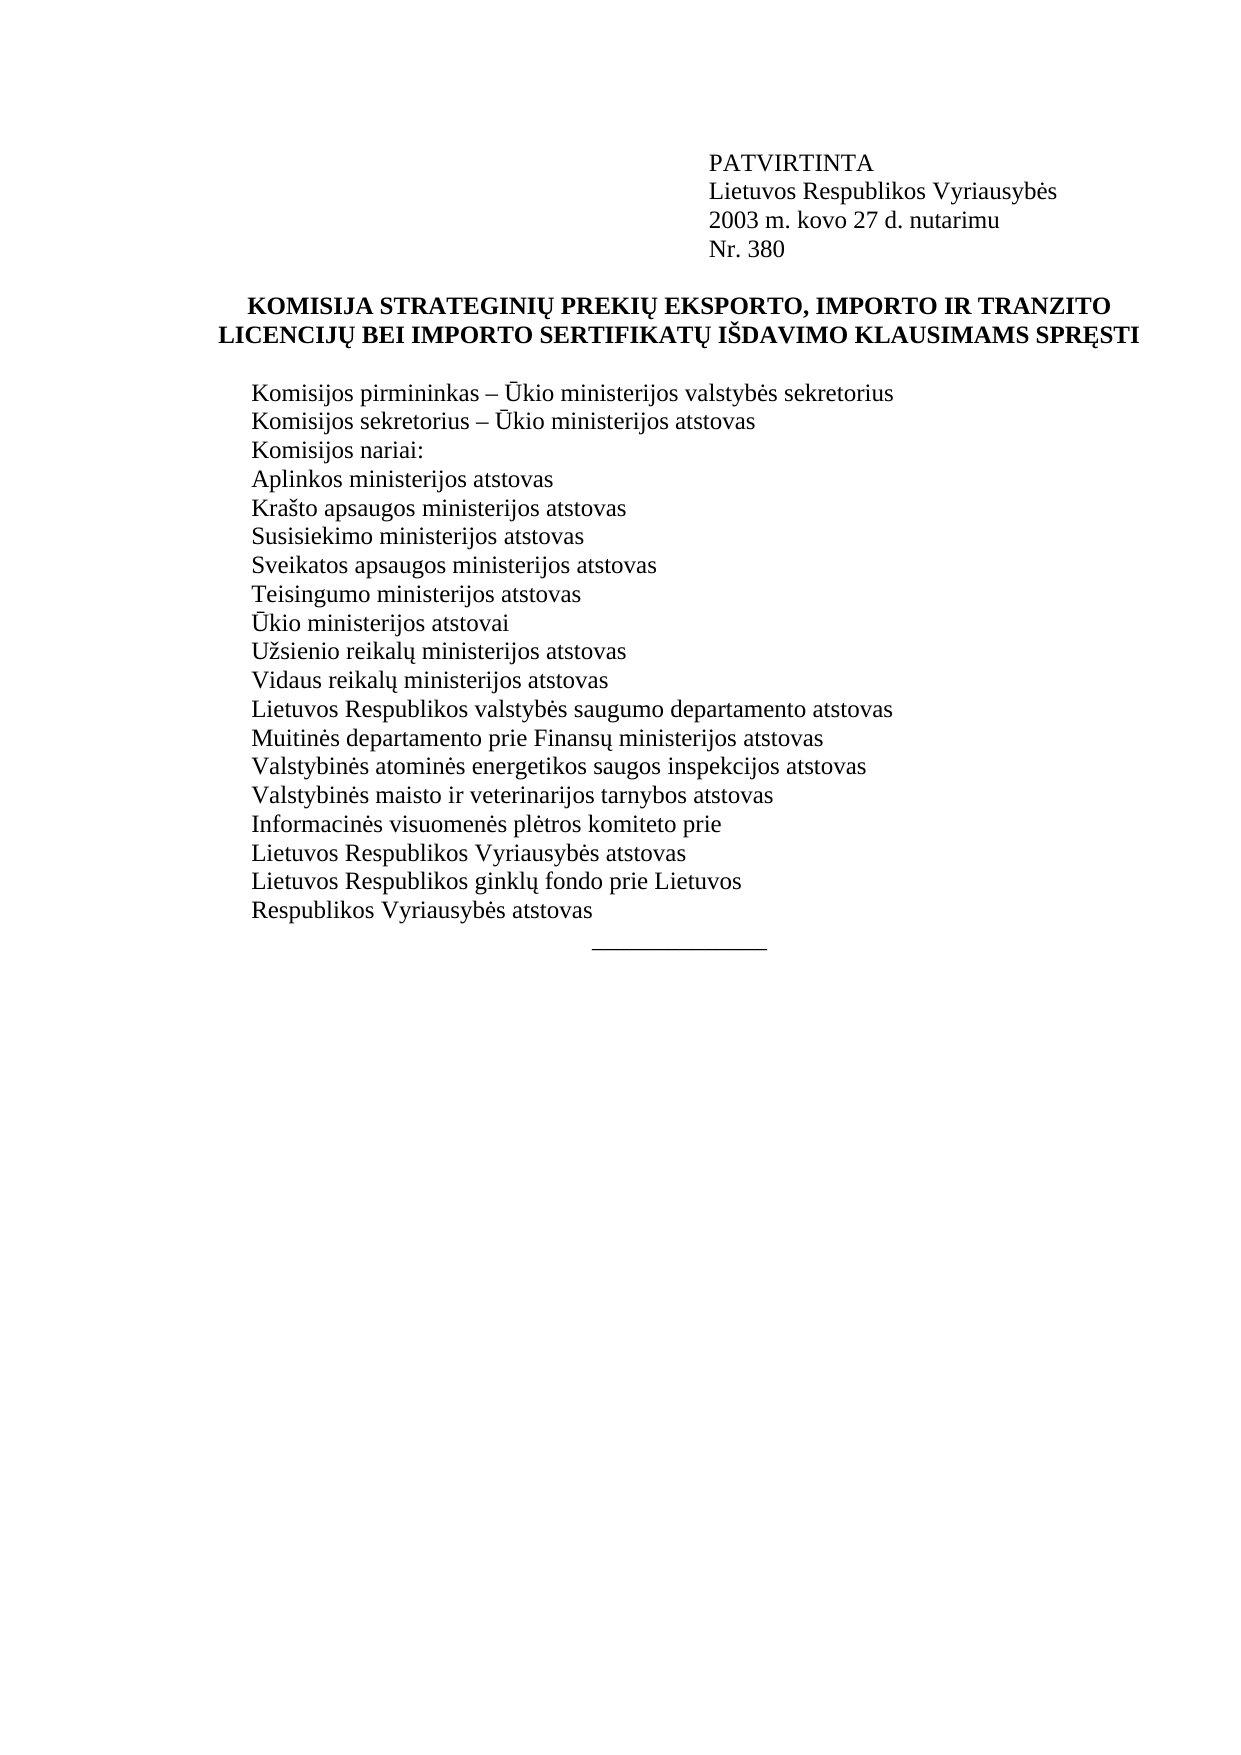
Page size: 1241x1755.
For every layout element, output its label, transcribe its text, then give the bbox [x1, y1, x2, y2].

text Komisijos pirmininkas – Ūkio ministerijos valstybės sekretorius [177, 378, 1181, 406]
text LICENCIJŲ BEI IMPORTO SERTIFIKATŲ IŠDAVIMO KLAUSIMAMS SPRĘSTI [177, 320, 1181, 349]
text Vidaus reikalų ministerijos atstovas [177, 665, 1181, 694]
text Sveikatos apsaugos ministerijos atstovas [177, 550, 1181, 579]
text Informacinės visuomenės plėtros komiteto prie [177, 809, 1181, 838]
text Ūkio ministerijos atstovai [177, 608, 1181, 636]
text Komisijos nariai: [177, 435, 1181, 464]
text Respublikos Vyriausybės atstovas [177, 895, 1181, 924]
text Muitinės departamento prie Finansų ministerijos atstovas [177, 723, 1181, 751]
text 2003 m. kovo 27 d. nutarimu [177, 205, 1181, 234]
text Aplinkos ministerijos atstovas [177, 464, 1181, 493]
text Lietuvos Respublikos Vyriausybės atstovas [177, 838, 1181, 866]
text ______________ [177, 924, 1181, 953]
text Susisiekimo ministerijos atstovas [177, 521, 1181, 550]
text Teisingumo ministerijos atstovas [177, 579, 1181, 608]
text KOMISIJA STRATEGINIŲ PREKIŲ EKSPORTO, IMPORTO IR TRANZITO [177, 291, 1181, 320]
text Užsienio reikalų ministerijos atstovas [177, 636, 1181, 665]
text Valstybinės atominės energetikos saugos inspekcijos atstovas [177, 751, 1181, 780]
text Lietuvos Respublikos Vyriausybės [177, 176, 1181, 205]
text Lietuvos Respublikos ginklų fondo prie Lietuvos [177, 866, 1181, 895]
text Krašto apsaugos ministerijos atstovas [177, 493, 1181, 521]
text Valstybinės maisto ir veterinarijos tarnybos atstovas [177, 780, 1181, 809]
text Lietuvos Respublikos valstybės saugumo departamento atstovas [177, 694, 1181, 723]
text PATVIRTINTA [177, 148, 1181, 176]
text Nr. 380 [177, 234, 1181, 263]
text Komisijos sekretorius – Ūkio ministerijos atstovas [177, 406, 1181, 435]
